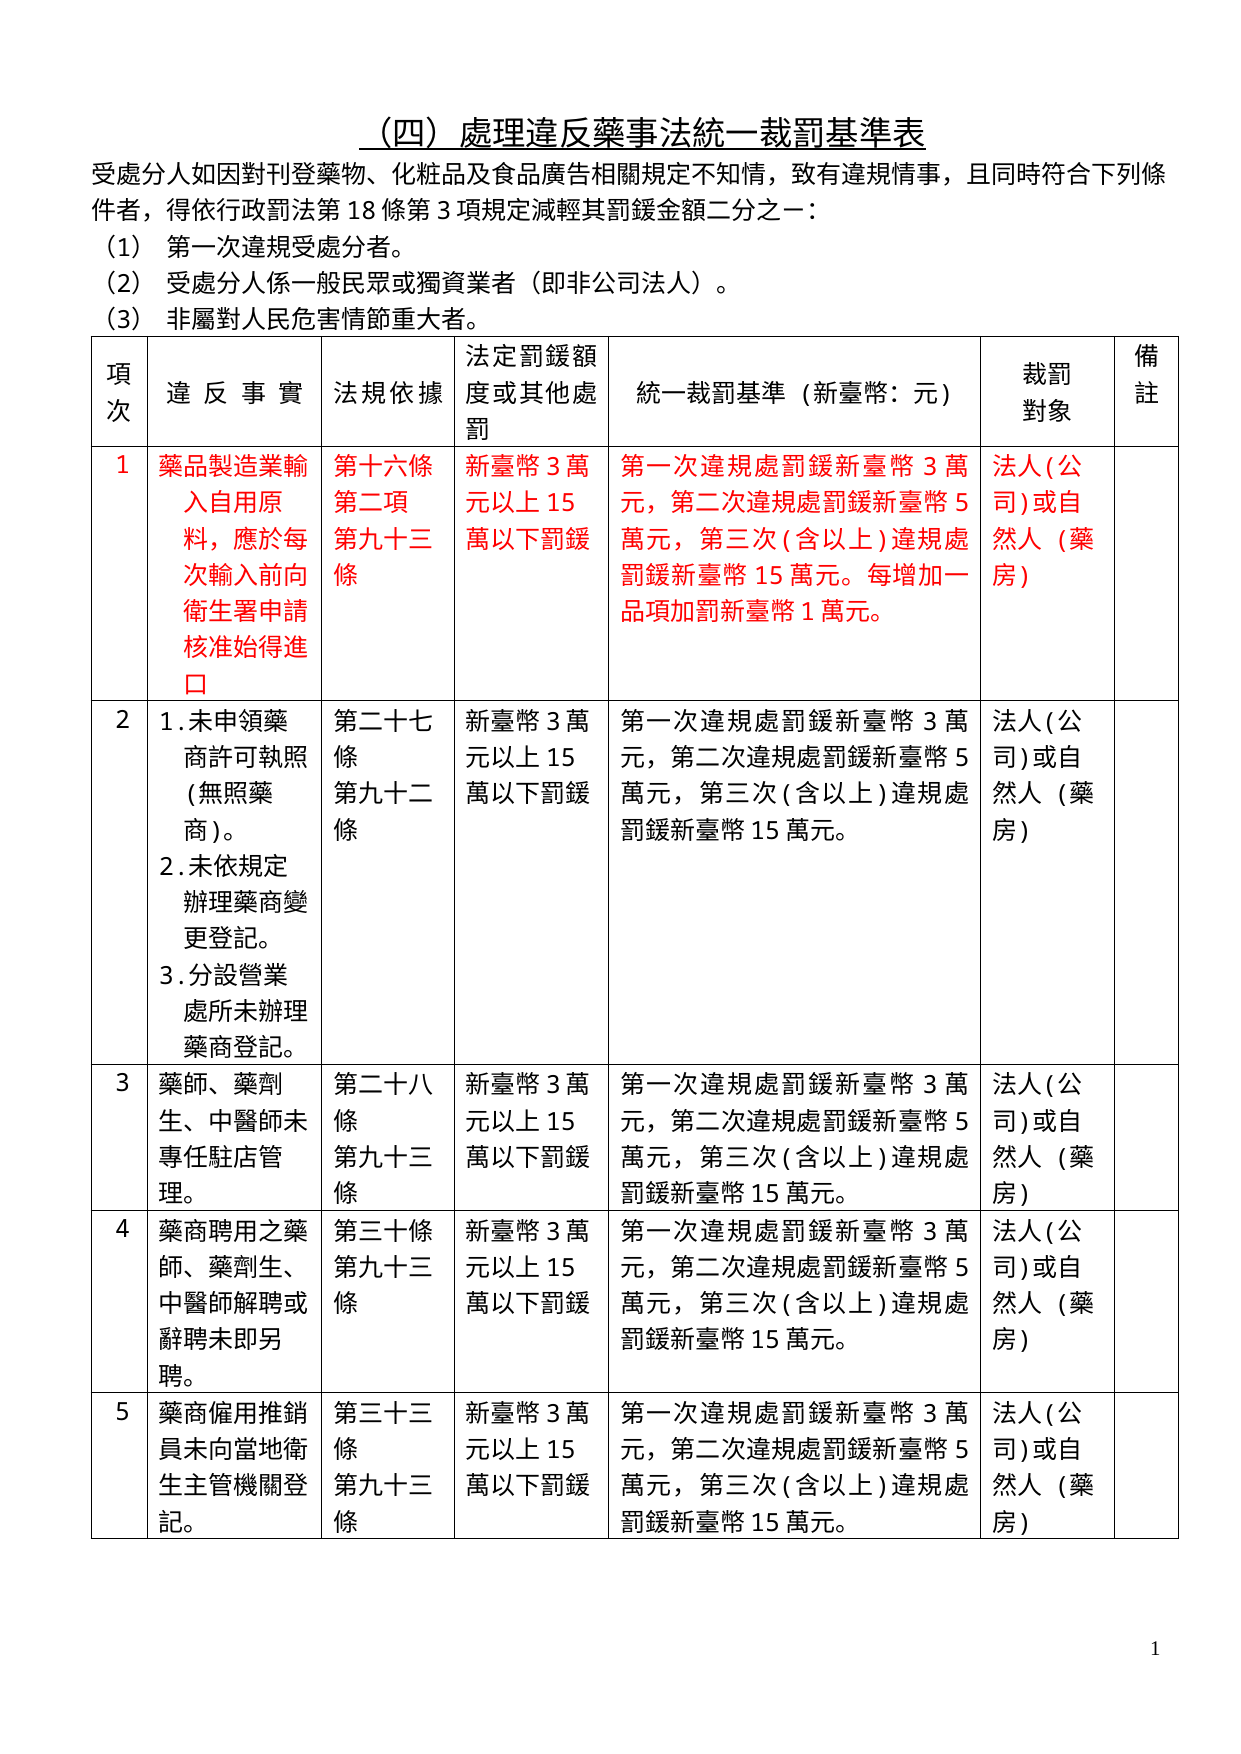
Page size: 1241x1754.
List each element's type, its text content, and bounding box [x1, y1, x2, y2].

table_cell 第一次違規處罰鍰新臺幣3萬元，第二次違規處罰鍰新臺幣5萬元，第三次(含以上)違規處罰鍰新臺幣15萬元。 [609, 1065, 980, 1210]
table_cell 新臺幣3萬元以上15萬以下罰鍰 [455, 701, 608, 1064]
table_cell 藥師、藥劑生、中醫師未專任駐店管理。 [148, 1065, 321, 1210]
table_header 備 註 [1115, 337, 1178, 446]
text （四）處理違反藥事法統一裁罰基準表 [91, 106, 1181, 154]
table_cell 藥商僱用推銷員未向當地衛生主管機關登記。 [148, 1393, 321, 1538]
table_header 法規依據 [322, 337, 454, 446]
table_cell 新臺幣3萬元以上15萬以下罰鍰 [455, 447, 608, 700]
table_cell 藥品製造業輸入自用原料，應於每次輸入前向衛生署申請核准始得進口 [148, 447, 321, 700]
table_cell 2 [92, 701, 147, 1064]
table_cell 第一次違規處罰鍰新臺幣3萬元，第二次違規處罰鍰新臺幣5萬元，第三次(含以上)違規處罰鍰新臺幣15萬元。 [609, 701, 980, 1064]
table_cell 第一次違規處罰鍰新臺幣3萬元，第二次違規處罰鍰新臺幣5萬元，第三次(含以上)違規處罰鍰新臺幣15萬元。 [609, 1211, 980, 1392]
list 非屬對人民危害情節重大者。 [91, 299, 1181, 336]
table_cell 新臺幣3萬元以上15萬以下罰鍰 [455, 1211, 608, 1392]
table_cell 法人(公司)或自然人 (藥房) [981, 447, 1114, 700]
list 第一次違規受處分者。 [91, 227, 1181, 263]
table_cell [1115, 701, 1178, 1064]
table_header 項 次 [92, 337, 147, 446]
table_cell 第一次違規處罰鍰新臺幣3萬元，第二次違規處罰鍰新臺幣5萬元，第三次(含以上)違規處罰鍰新臺幣15萬元。 [609, 1393, 980, 1538]
table_cell [1115, 1211, 1178, 1392]
list 受處分人係一般民眾或獨資業者（即非公司法人）。 [91, 263, 1181, 299]
table_cell 藥商聘用之藥師、藥劑生、中醫師解聘或辭聘未即另聘。 [148, 1211, 321, 1392]
table_cell 新臺幣3萬元以上15萬以下罰鍰 [455, 1393, 608, 1538]
table_cell 1 [92, 447, 147, 700]
table_cell 第三十三條 第九十三條 [322, 1393, 454, 1538]
table_cell [1115, 1065, 1178, 1210]
table_cell [1115, 447, 1178, 700]
table_cell 第二十七條 第九十二條 [322, 701, 454, 1064]
table_cell 新臺幣3萬元以上15萬以下罰鍰 [455, 1065, 608, 1210]
table_cell 第十六條第二項 第九十三條 [322, 447, 454, 700]
text 受處分人如因對刊登藥物、化粧品及食品廣告相關規定不知情，致有違規情事，且同時符合下列條件者，得依行政罰法第18條第3項規定減輕其罰鍰金額二分之ㄧ： [91, 154, 1181, 227]
table_cell 1.未申領藥商許可執照 (無照藥商)。 2.未依規定辦理藥商變更登記。 3.分設營業處所未辦理藥商登記。 [148, 701, 321, 1064]
table_header 法定罰鍰額度或其他處罰 [455, 337, 608, 446]
table_cell 第三十條第九十三條 [322, 1211, 454, 1392]
table_cell 第一次違規處罰鍰新臺幣3萬元，第二次違規處罰鍰新臺幣5萬元，第三次(含以上)違規處罰鍰新臺幣15萬元。每增加一品項加罰新臺幣1萬元。 [609, 447, 980, 700]
table_cell 4 [92, 1211, 147, 1392]
table_header 裁罰 對象 [981, 337, 1114, 446]
table_cell 第二十八條 第九十三條 [322, 1065, 454, 1210]
table_header 違 反 事 實 [148, 337, 321, 446]
table_cell 法人(公司)或自然人 (藥房) [981, 1065, 1114, 1210]
table_cell [1115, 1393, 1178, 1538]
table_header 統一裁罰基準 (新臺幣：元) [609, 337, 980, 446]
table_cell 3 [92, 1065, 147, 1210]
table_cell 5 [92, 1393, 147, 1538]
table_cell 法人(公司)或自然人 (藥房) [981, 1393, 1114, 1538]
table_cell 法人(公司)或自然人 (藥房) [981, 1211, 1114, 1392]
table_cell 法人(公司)或自然人 (藥房) [981, 701, 1114, 1064]
